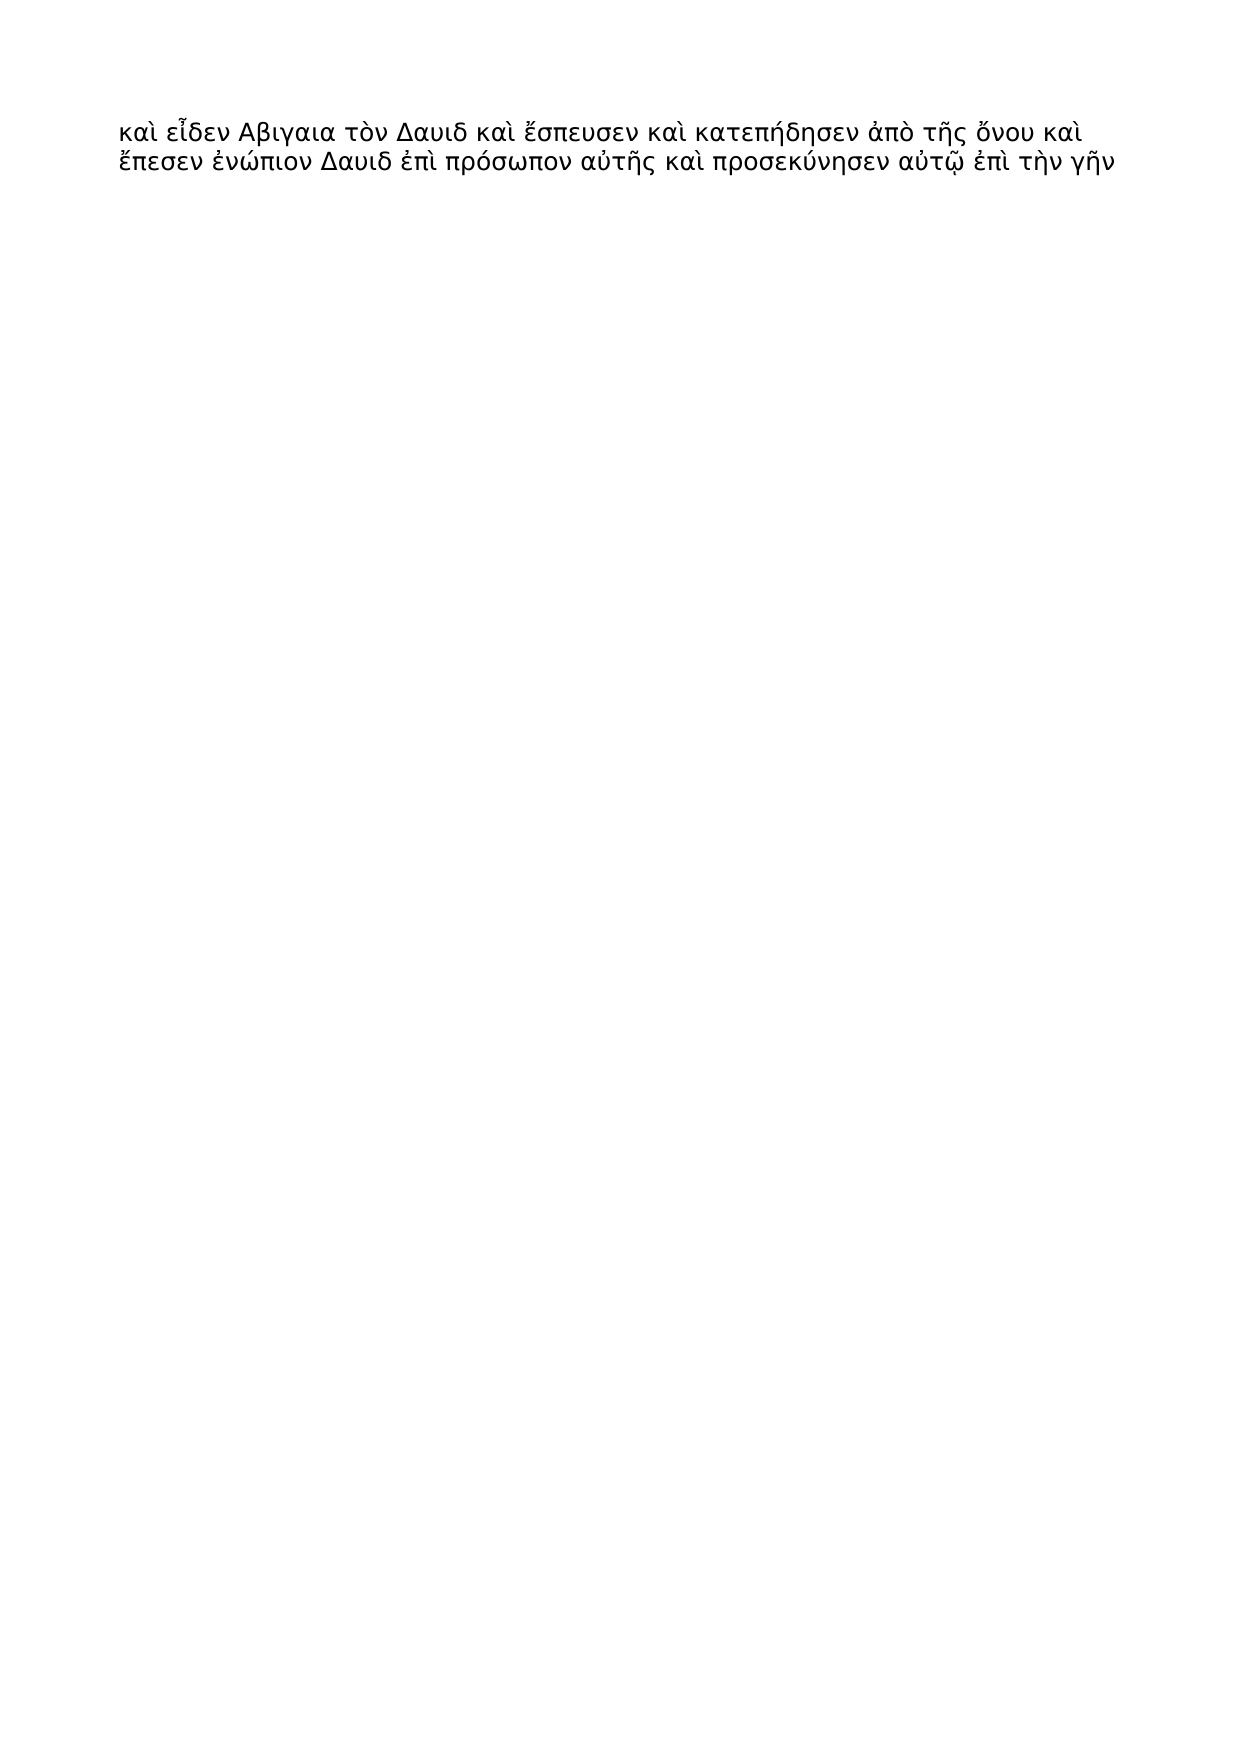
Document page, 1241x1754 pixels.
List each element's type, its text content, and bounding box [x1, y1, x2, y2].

text καὶ εἶδεν Αβιγαια τὸν Δαυιδ καὶ ἔσπευσεν καὶ κατεπήδησεν ἀπὸ τῆς ὄνου καὶ ἔπεσεν ἐνώπιον Δαυιδ ἐπὶ πρόσωπον αὐτῆς καὶ προσεκύνησεν αὐτῷ ἐπὶ τὴν γῆν [118, 118, 1122, 176]
